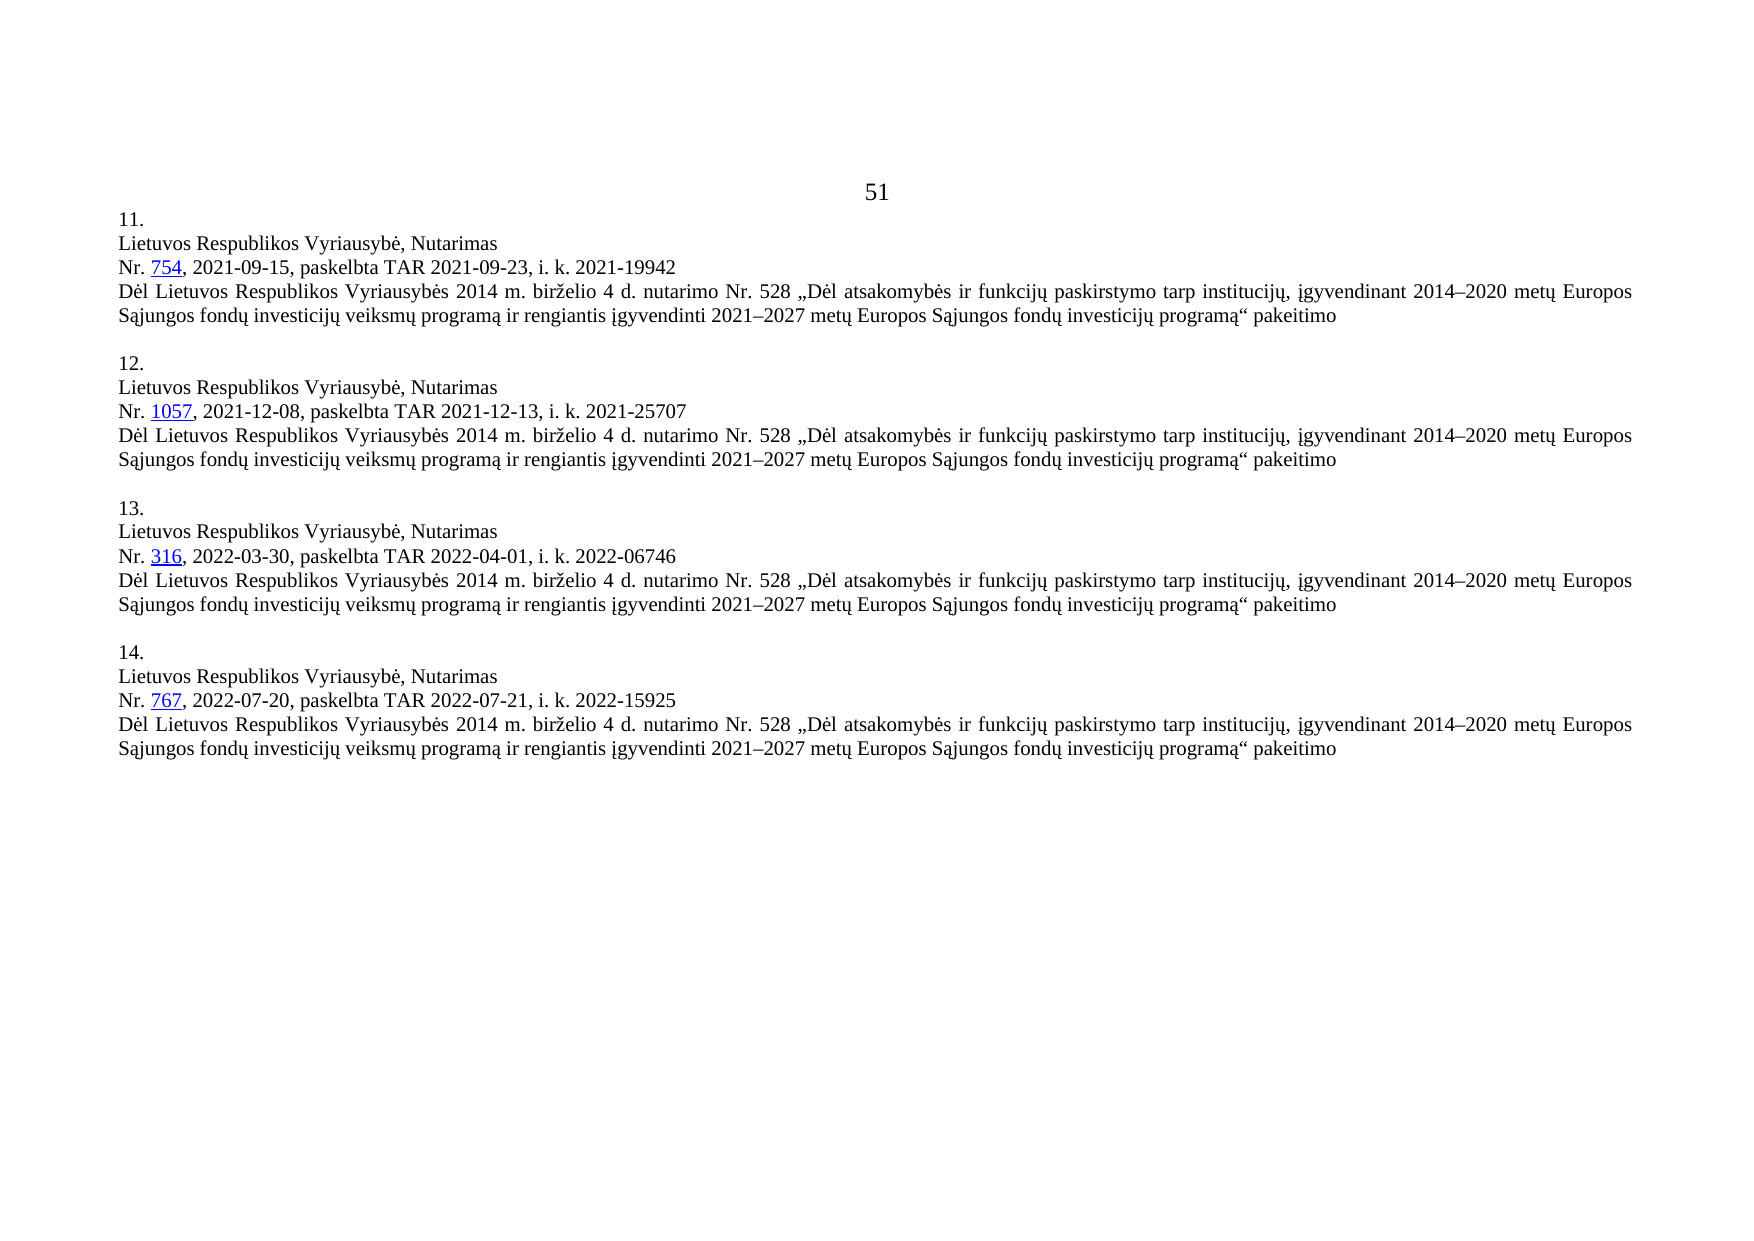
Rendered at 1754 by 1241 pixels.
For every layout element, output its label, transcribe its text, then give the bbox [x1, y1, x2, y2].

text 12. [118, 351, 1636, 375]
text Lietuvos Respublikos Vyriausybė, Nutarimas [118, 664, 1636, 688]
text 11. [118, 207, 1636, 231]
text Dėl Lietuvos Respublikos Vyriausybės 2014 m. birželio 4 d. nutarimo Nr. 528 „Dėl atsakomybės ir funkcijų paskirstymo tarp institucijų, įgyvendinant 2014–2020 metų Europos Sąjungos fondų investicijų veiksmų programą ir rengiantis įgyvendinti 2021–2027 metų Europos Sąjungos fondų investicijų programą“ pakeitimo [118, 423, 1636, 471]
text 14. [118, 640, 1636, 664]
text Dėl Lietuvos Respublikos Vyriausybės 2014 m. birželio 4 d. nutarimo Nr. 528 „Dėl atsakomybės ir funkcijų paskirstymo tarp institucijų, įgyvendinant 2014–2020 metų Europos Sąjungos fondų investicijų veiksmų programą ir rengiantis įgyvendinti 2021–2027 metų Europos Sąjungos fondų investicijų programą“ pakeitimo [118, 712, 1636, 760]
text Lietuvos Respublikos Vyriausybė, Nutarimas [118, 231, 1636, 255]
text 13. [118, 495, 1636, 519]
text Dėl Lietuvos Respublikos Vyriausybės 2014 m. birželio 4 d. nutarimo Nr. 528 „Dėl atsakomybės ir funkcijų paskirstymo tarp institucijų, įgyvendinant 2014–2020 metų Europos Sąjungos fondų investicijų veiksmų programą ir rengiantis įgyvendinti 2021–2027 metų Europos Sąjungos fondų investicijų programą“ pakeitimo [118, 279, 1636, 327]
text Dėl Lietuvos Respublikos Vyriausybės 2014 m. birželio 4 d. nutarimo Nr. 528 „Dėl atsakomybės ir funkcijų paskirstymo tarp institucijų, įgyvendinant 2014–2020 metų Europos Sąjungos fondų investicijų veiksmų programą ir rengiantis įgyvendinti 2021–2027 metų Europos Sąjungos fondų investicijų programą“ pakeitimo [118, 568, 1636, 616]
text Nr. 767, 2022-07-20, paskelbta TAR 2022-07-21, i. k. 2022-15925 [118, 688, 1636, 712]
text Lietuvos Respublikos Vyriausybė, Nutarimas [118, 375, 1636, 399]
text Lietuvos Respublikos Vyriausybė, Nutarimas [118, 519, 1636, 543]
text Nr. 1057, 2021-12-08, paskelbta TAR 2021-12-13, i. k. 2021-25707 [118, 399, 1636, 423]
text Nr. 754, 2021-09-15, paskelbta TAR 2021-09-23, i. k. 2021-19942 [118, 255, 1636, 279]
text Nr. 316, 2022-03-30, paskelbta TAR 2022-04-01, i. k. 2022-06746 [118, 543, 1636, 568]
